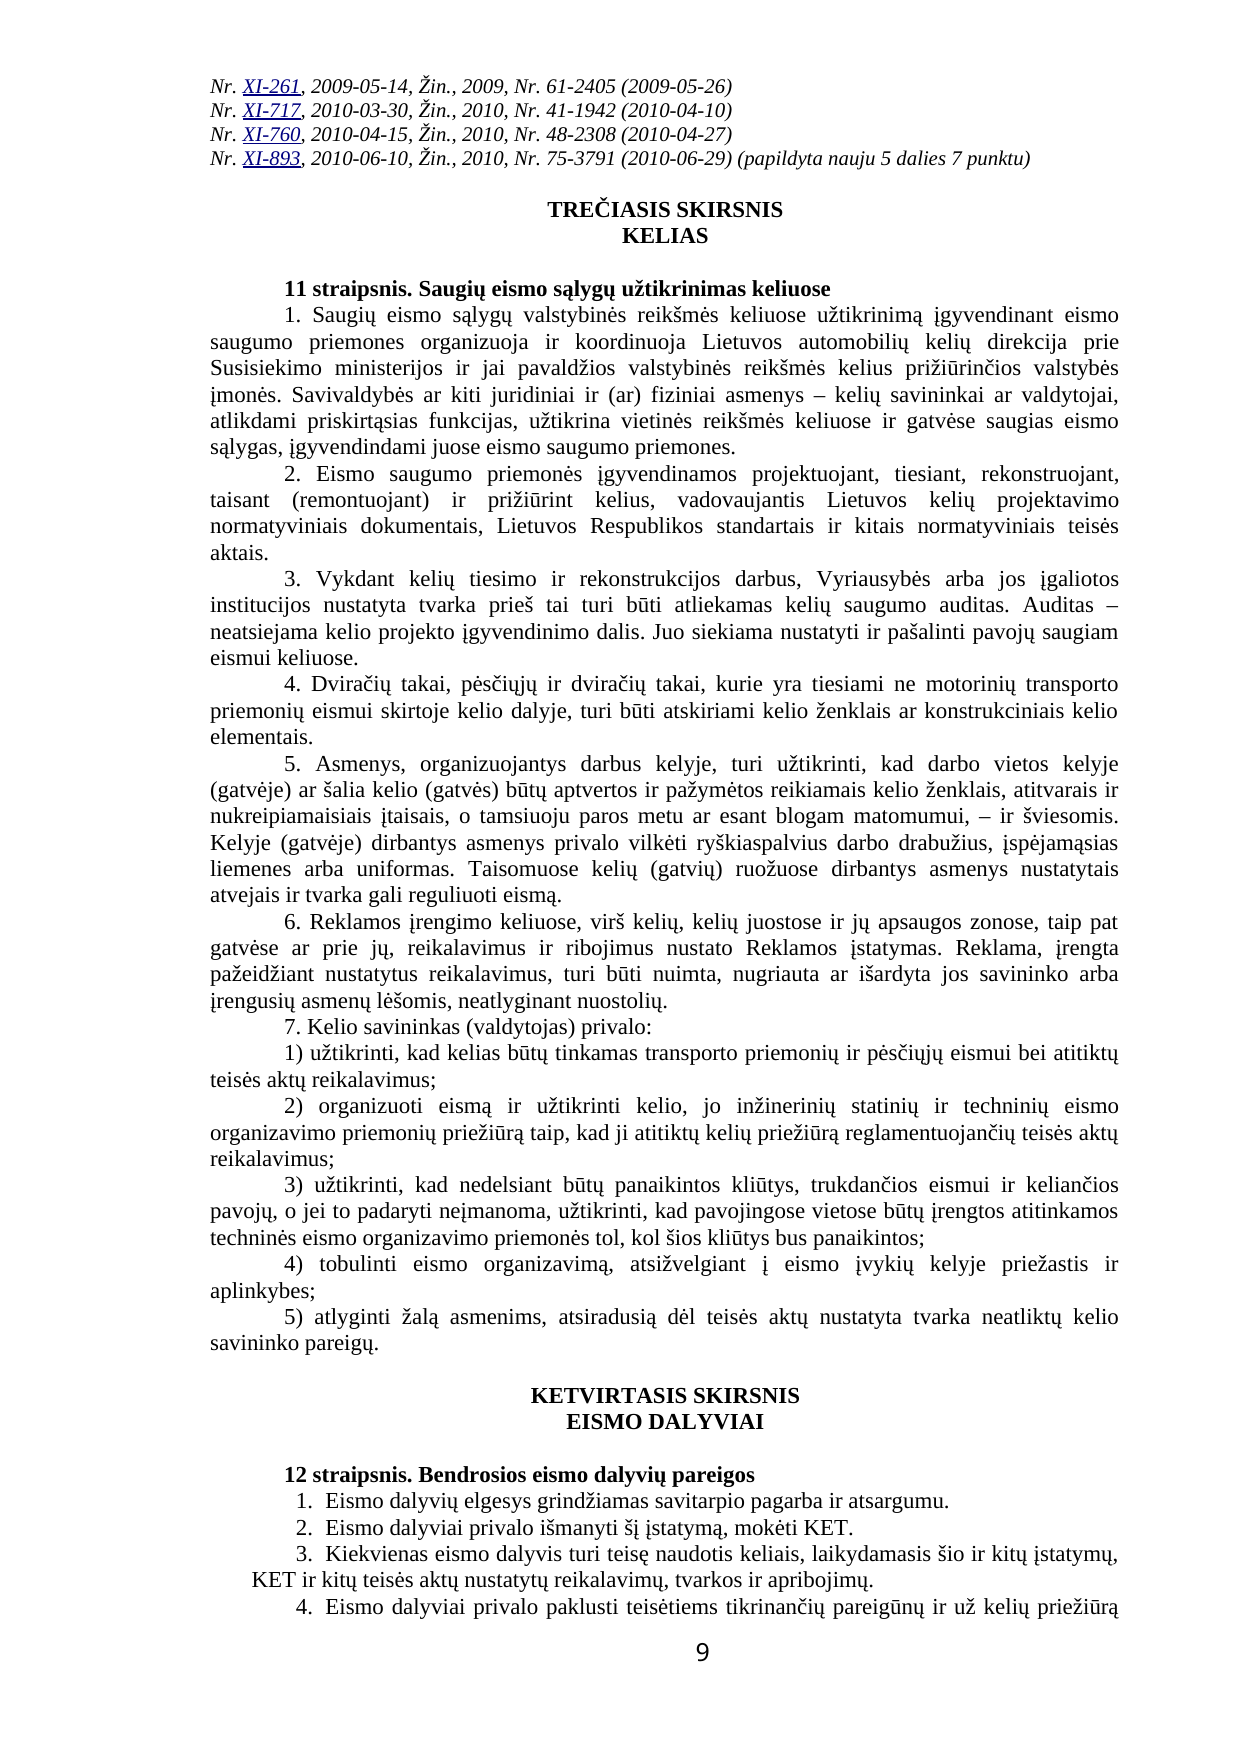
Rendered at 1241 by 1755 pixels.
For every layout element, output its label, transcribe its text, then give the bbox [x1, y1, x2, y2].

text KETVIRTASIS SKIRSNIS [210, 1382, 1120, 1408]
text KELIAS [210, 222, 1120, 249]
text 12 straipsnis. Bendrosios eismo dalyvių pareigos [210, 1461, 1120, 1487]
list Eismo dalyvių elgesys grindžiamas savitarpio pagarba ir atsargumu. [222, 1487, 1120, 1514]
text TREČIASIS SKIRSNIS [210, 196, 1120, 222]
text Nr. XI-760, 2010-04-15, Žin., 2010, Nr. 48-2308 (2010-04-27) [210, 122, 1120, 146]
text 7. Kelio savininkas (valdytojas) privalo: [210, 1013, 1120, 1039]
text Nr. XI-717, 2010-03-30, Žin., 2010, Nr. 41-1942 (2010-04-10) [210, 98, 1120, 122]
text 3) užtikrinti, kad nedelsiant būtų panaikintos kliūtys, trukdančios eismui ir keliančios pavojų, o jei to padaryti neįmanoma, užtikrinti, kad pavojingose vietose būtų įrengtos atitinkamos techninės eismo organizavimo priemonės tol, kol šios kliūtys bus panaikintos; [210, 1171, 1120, 1250]
text Nr. XI-893, 2010-06-10, Žin., 2010, Nr. 75-3791 (2010-06-29) (papildyta nauju 5 dalies 7 punktu) [210, 146, 1120, 170]
text EISMO DALYVIAI [210, 1408, 1120, 1435]
text 4) tobulinti eismo organizavimą, atsižvelgiant į eismo įvykių kelyje priežastis ir aplinkybes; [210, 1250, 1120, 1303]
text 2. Eismo saugumo priemonės įgyvendinamos projektuojant, tiesiant, rekonstruojant, taisant (remontuojant) ir prižiūrint kelius, vadovaujantis Lietuvos kelių projektavimo normatyviniais dokumentais, Lietuvos Respublikos standartais ir kitais normatyviniais teisės aktais. [210, 460, 1120, 565]
text 1) užtikrinti, kad kelias būtų tinkamas transporto priemonių ir pėsčiųjų eismui bei atitiktų teisės aktų reikalavimus; [210, 1039, 1120, 1092]
list Eismo dalyviai privalo išmanyti šį įstatymą, mokėti KET. [222, 1514, 1120, 1540]
text Nr. XI-261, 2009-05-14, Žin., 2009, Nr. 61-2405 (2009-05-26) [210, 73, 1120, 98]
text 1. Saugių eismo sąlygų valstybinės reikšmės keliuose užtikrinimą įgyvendinant eismo saugumo priemones organizuoja ir koordinuoja Lietuvos automobilių kelių direkcija prie Susisiekimo ministerijos ir jai pavaldžios valstybinės reikšmės kelius prižiūrinčios valstybės įmonės. Savivaldybės ar kiti juridiniai ir (ar) fiziniai asmenys – kelių savininkai ar valdytojai, atlikdami priskirtąsias funkcijas, užtikrina vietinės reikšmės keliuose ir gatvėse saugias eismo sąlygas, įgyvendindami juose eismo saugumo priemones. [210, 302, 1120, 460]
list Kiekvienas eismo dalyvis turi teisę naudotis keliais, laikydamasis šio ir kitų įstatymų, KET ir kitų teisės aktų nustatytų reikalavimų, tvarkos ir apribojimų. [222, 1540, 1120, 1593]
text 4. Dviračių takai, pėsčiųjų ir dviračių takai, kurie yra tiesiami ne motorinių transporto priemonių eismui skirtoje kelio dalyje, turi būti atskiriami kelio ženklais ar konstrukciniais kelio elementais. [210, 671, 1120, 749]
text 2) organizuoti eismą ir užtikrinti kelio, jo inžinerinių statinių ir techninių eismo organizavimo priemonių priežiūrą taip, kad ji atitiktų kelių priežiūrą reglamentuojančių teisės aktų reikalavimus; [210, 1092, 1120, 1171]
text 6. Reklamos įrengimo keliuose, virš kelių, kelių juostose ir jų apsaugos zonose, taip pat gatvėse ar prie jų, reikalavimus ir ribojimus nustato Reklamos įstatymas. Reklama, įrengta pažeidžiant nustatytus reikalavimus, turi būti nuimta, nugriauta ar išardyta jos savininko arba įrengusių asmenų lėšomis, neatlyginant nuostolių. [210, 908, 1120, 1013]
text 5. Asmenys, organizuojantys darbus kelyje, turi užtikrinti, kad darbo vietos kelyje (gatvėje) ar šalia kelio (gatvės) būtų aptvertos ir pažymėtos reikiamais kelio ženklais, atitvarais ir nukreipiamaisiais įtaisais, o tamsiuoju paros metu ar esant blogam matomumui, – ir šviesomis. Kelyje (gatvėje) dirbantys asmenys privalo vilkėti ryškiaspalvius darbo drabužius, įspėjamąsias liemenes arba uniformas. Taisomuose kelių (gatvių) ruožuose dirbantys asmenys nustatytais atvejais ir tvarka gali reguliuoti eismą. [210, 749, 1120, 908]
text 5) atlyginti žalą asmenims, atsiradusią dėl teisės aktų nustatyta tvarka neatliktų kelio savininko pareigų. [210, 1303, 1120, 1356]
text 3. Vykdant kelių tiesimo ir rekonstrukcijos darbus, Vyriausybės arba jos įgaliotos institucijos nustatyta tvarka prieš tai turi būti atliekamas kelių saugumo auditas. Auditas – neatsiejama kelio projekto įgyvendinimo dalis. Juo siekiama nustatyti ir pašalinti pavojų saugiam eismui keliuose. [210, 565, 1120, 671]
list Eismo dalyviai privalo paklusti teisėtiems tikrinančių pareigūnų ir už kelių priežiūrą [222, 1593, 1120, 1619]
text 11 straipsnis. Saugių eismo sąlygų užtikrinimas keliuose [210, 275, 1120, 302]
